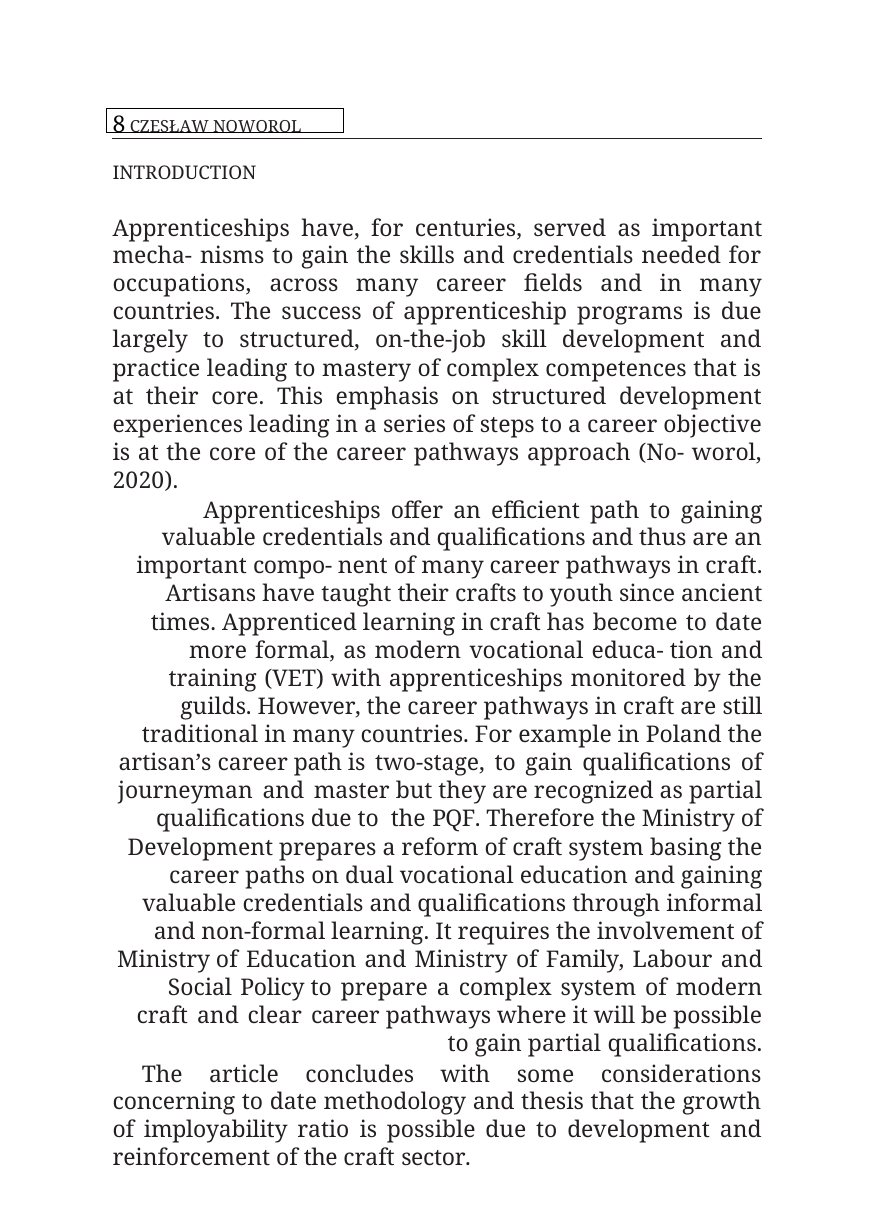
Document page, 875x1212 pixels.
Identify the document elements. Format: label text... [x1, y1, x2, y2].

text Apprenticeships have, for centuries, served as important mecha- nisms to gain the skills and credentials needed for occupations, across many career fields and in many countries. The success of apprenticeship programs is due largely to structured, on-the-job skill development and practice leading to mastery of complex competences that is at their core. This emphasis on structured development experiences leading in a series of steps to a career objective is at the core of the career pathways approach (No- worol, 2020). [112, 214, 762, 495]
text Apprenticeships offer an efficient path to gaining valuable credentials and qualifications and thus are an important compo- nent of many career pathways in craft. Artisans have taught their crafts to youth since ancient times. Apprenticed learning in craft has become to date more formal, as modern vocational educa- tion and training (VET) with apprenticeships monitored by the guilds. However, the career pathways in craft are still traditional in many countries. For example in Poland the artisan’s career path is two-stage, to gain qualifications of journeyman and master but they are recognized as partial qualifications due to the PQF. Therefore the Ministry of Development prepares a reform of craft system basing the career paths on dual vocational education and gaining valuable credentials and qualifications through informal and non-formal learning. It requires the involvement of Ministry of Education and Ministry of Family, Labour and Social Policy to prepare a complex system of modern craft and clear career pathways where it will be possible to gain partial qualifications. [112, 496, 762, 1058]
text The article concludes with some considerations concerning to date methodology and thesis that the growth of imployability ratio is possible due to development and reinforcement of the craft sector. [112, 1060, 762, 1173]
text INTRODUCTION [112, 159, 774, 185]
